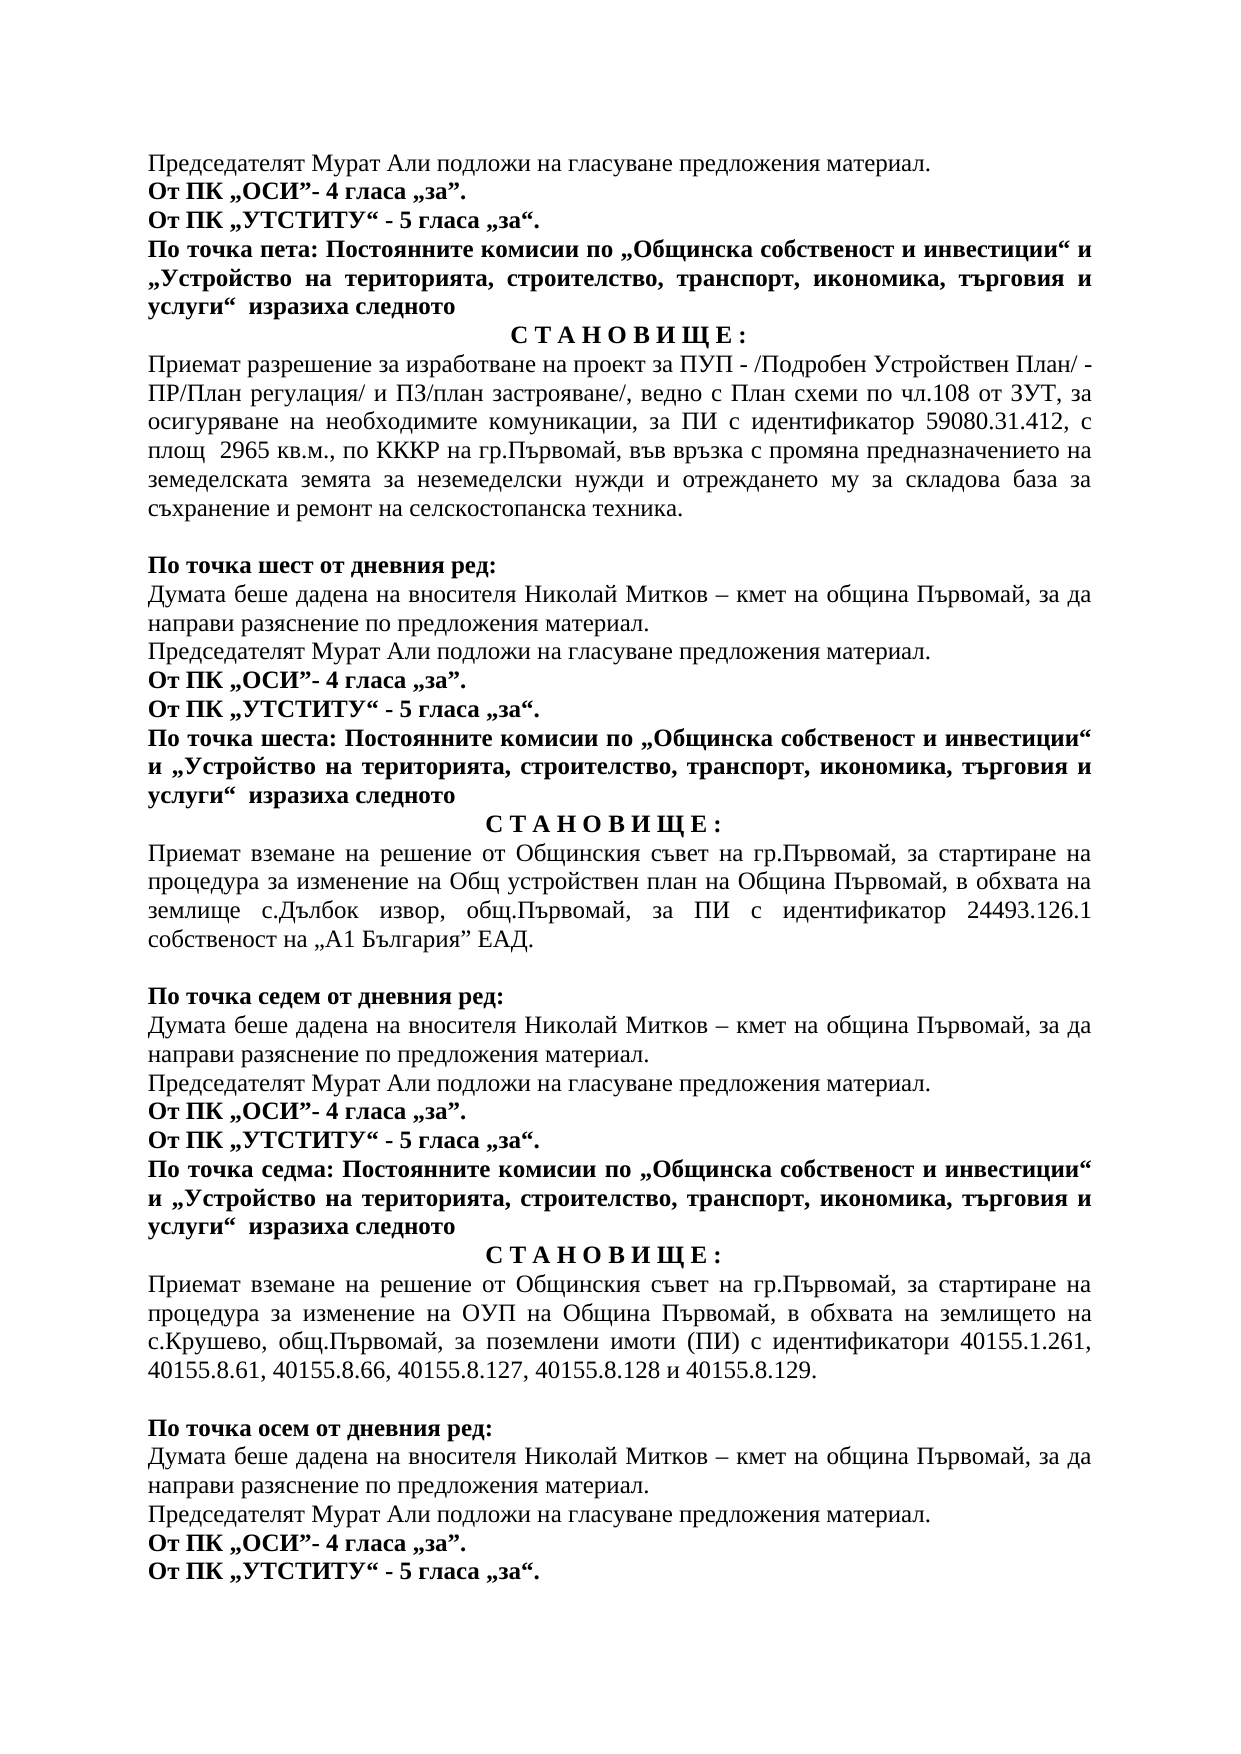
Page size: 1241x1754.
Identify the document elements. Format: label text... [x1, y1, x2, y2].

text Приемат вземане на решение от Общинския съвет на гр.Първомай, за стартиране на процедура за изменение на Общ устройствен план на Община Първомай, в обхвата на землище с.Дълбок извор, общ.Първомай, за ПИ с идентификатор 24493.126.1 собственост на „А1 България” ЕАД. [148, 838, 1093, 953]
text Думата беше дадена на вносителя Николай Митков – кмет на община Първомай, за да направи разяснение по предложения материал. [148, 1010, 1093, 1068]
text От ПК „УТСТИТУ“ - 5 гласа „за“. [148, 694, 1093, 723]
text От ПК „ОСИ”- 4 гласа „за”. [148, 176, 1093, 205]
text Председателят Мурат Али подложи на гласуване предложения материал. [148, 636, 1093, 665]
text От ПК „УТСТИТУ“ - 5 гласа „за“. [148, 1556, 1093, 1585]
text Председателят Мурат Али подложи на гласуване предложения материал. [148, 148, 1093, 176]
text По точка седем от дневния ред: [148, 981, 1093, 1010]
text По точка пета: Постоянните комисии по „Общинска собственост и инвестиции“ и „Устройство на територията, строителство, транспорт, икономика, търговия и услуги“ изразиха следното [148, 234, 1093, 320]
text С Т А Н О В И Щ Е : [148, 1240, 1093, 1269]
text От ПК „ОСИ”- 4 гласа „за”. [148, 665, 1093, 694]
text Думата беше дадена на вносителя Николай Митков – кмет на община Първомай, за да направи разяснение по предложения материал. [148, 579, 1093, 636]
text С Т А Н О В И Щ Е : [148, 809, 1093, 838]
text От ПК „УТСТИТУ“ - 5 гласа „за“. [148, 1125, 1093, 1154]
text Думата беше дадена на вносителя Николай Митков – кмет на община Първомай, за да направи разяснение по предложения материал. [148, 1441, 1093, 1499]
text От ПК „ОСИ”- 4 гласа „за”. [148, 1528, 1093, 1556]
text От ПК „УТСТИТУ“ - 5 гласа „за“. [148, 205, 1093, 234]
text По точка седма: Постоянните комисии по „Общинска собственост и инвестиции“ и „Устройство на територията, строителство, транспорт, икономика, търговия и услуги“ изразиха следното [148, 1154, 1093, 1240]
text По точка шеста: Постоянните комисии по „Общинска собственост и инвестиции“ и „Устройство на територията, строителство, транспорт, икономика, търговия и услуги“ изразиха следното [148, 723, 1093, 809]
text Приемат разрешение за изработване на проект за ПУП - /Подробен Устройствен План/ - ПР/План регулация/ и ПЗ/план застрояване/, ведно с План схеми по чл.108 от ЗУТ, за осигуряване на необходимите комуникации, за ПИ с идентификатор 59080.31.412, с площ 2965 кв.м., по КККР на гр.Първомай, във връзка с промяна предназначението на земеделската земята за неземеделски нужди и отреждането му за складова база за съхранение и ремонт на селскостопанска техника. [148, 349, 1093, 521]
text Председателят Мурат Али подложи на гласуване предложения материал. [148, 1068, 1093, 1096]
text От ПК „ОСИ”- 4 гласа „за”. [148, 1096, 1093, 1125]
text Председателят Мурат Али подложи на гласуване предложения материал. [148, 1499, 1093, 1528]
text По точка осем от дневния ред: [148, 1413, 1093, 1441]
text С Т А Н О В И Щ Е : [148, 320, 1093, 349]
text Приемат вземане на решение от Общинския съвет на гр.Първомай, за стартиране на процедура за изменение на ОУП на Община Първомай, в обхвата на землището на с.Крушево, общ.Първомай, за поземлени имоти (ПИ) с идентификатори 40155.1.261, 40155.8.61, 40155.8.66, 40155.8.127, 40155.8.128 и 40155.8.129. [148, 1269, 1093, 1384]
text По точка шест от дневния ред: [148, 550, 1093, 579]
